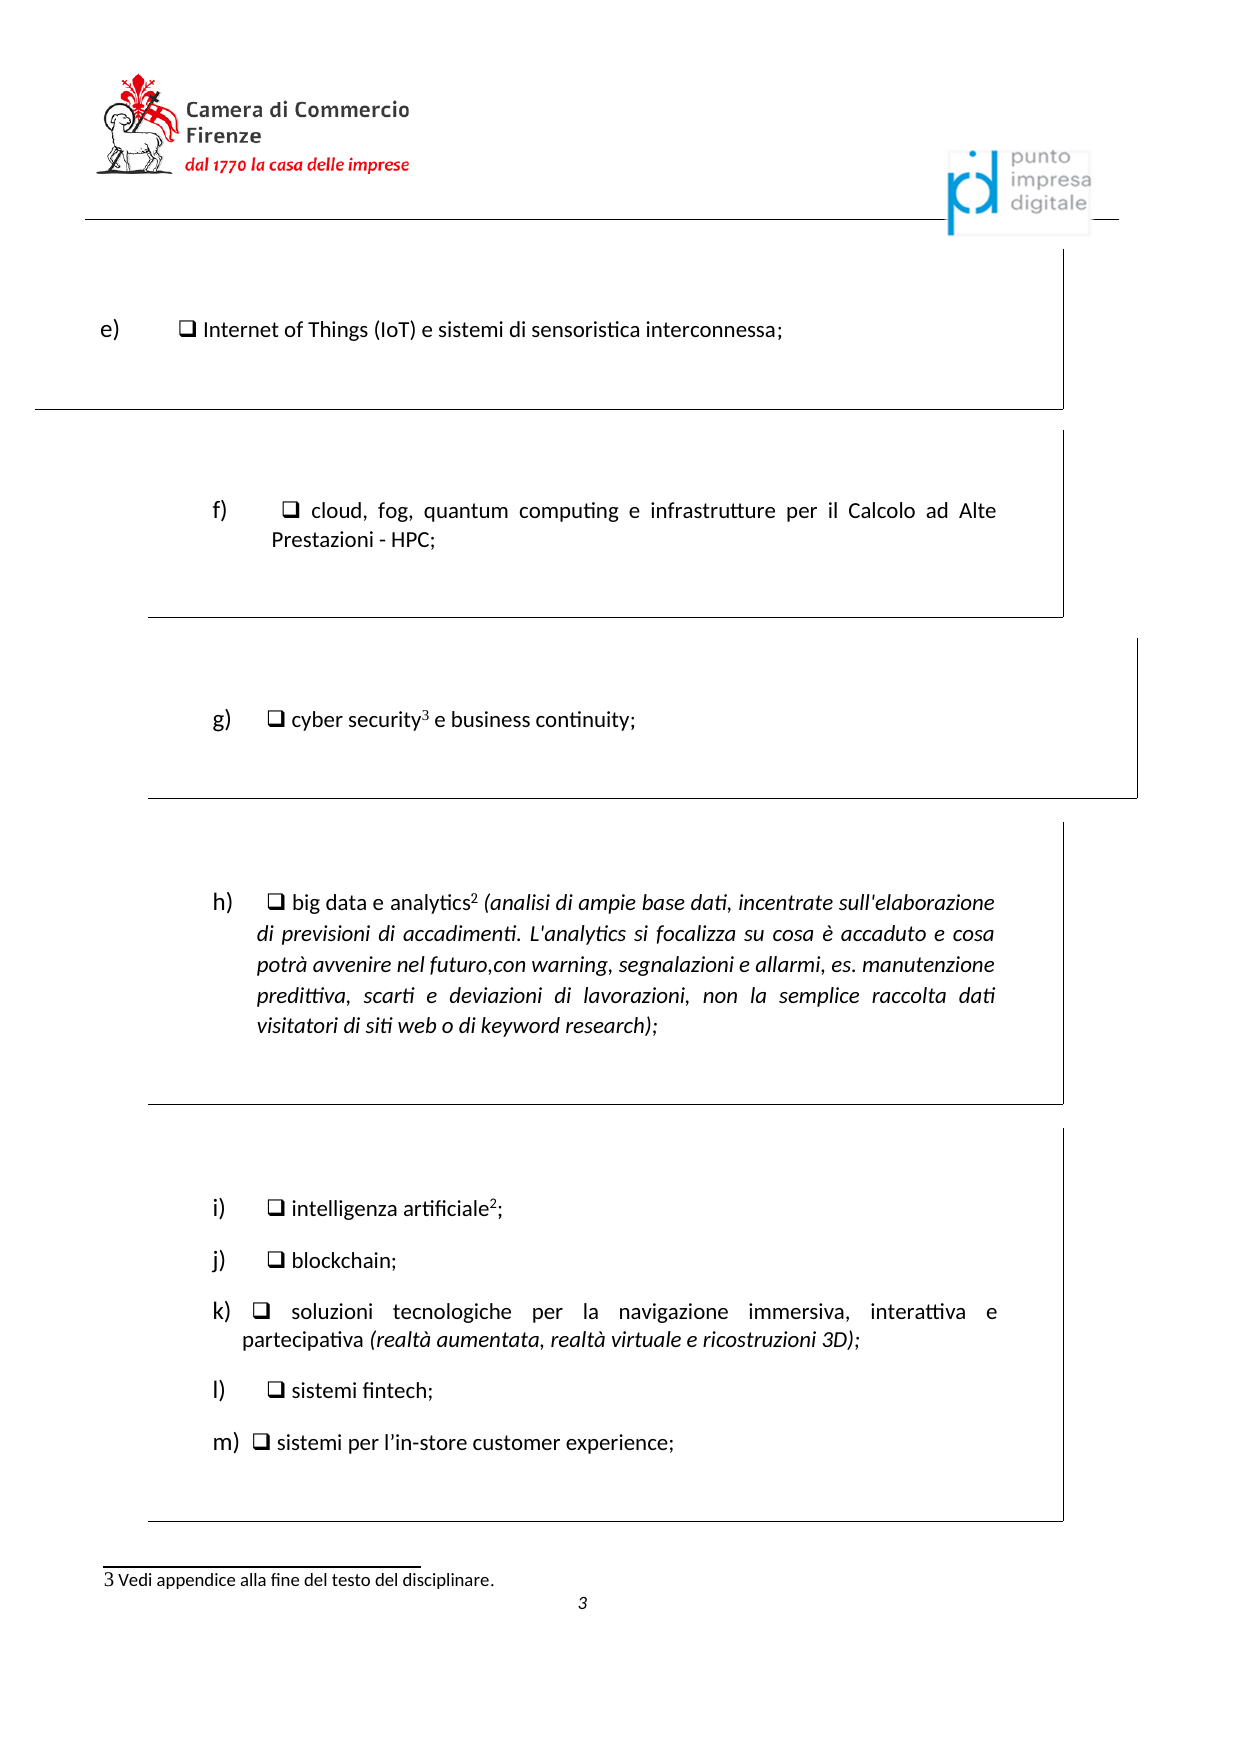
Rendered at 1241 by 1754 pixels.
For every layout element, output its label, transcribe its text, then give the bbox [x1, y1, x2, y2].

list q cyber security e business continuity; [148, 638, 1137, 798]
list q intelligenza artificiale2; [148, 1128, 1063, 1179]
list q sistemi fintech; [148, 1310, 1063, 1361]
list q big data e analytics2 (analisi di ampie base dati, incentrate sull'elaborazione di previsioni di accadimenti. L'analytics si focalizza su cosa è accaduto e cosa potrà avvenire nel futuro,con warning, segnalazioni e allarmi, es. manutenzione predittiva, scarti e deviazioni di lavorazioni, non la semplice raccolta dati visitatori di siti web o di keyword research); [148, 822, 1063, 1104]
list Vedi appendice alla fine del testo del disciplinare. [103, 1567, 1063, 1591]
list q cloud, fog, quantum computing e infrastrutture per il Calcolo ad Alte Prestazioni - HPC; [148, 429, 1063, 617]
list q sistemi per l’in-store customer experience; [148, 1361, 1063, 1521]
list q soluzioni tecnologiche per la navigazione immersiva, interattiva e partecipativa (realtà aumentata, realtà virtuale e ricostruzioni 3D); [148, 1231, 1063, 1310]
list q Internet of Things (IoT) e sistemi di sensoristica interconnessa; [35, 249, 1063, 409]
list q blockchain; [148, 1179, 1063, 1231]
